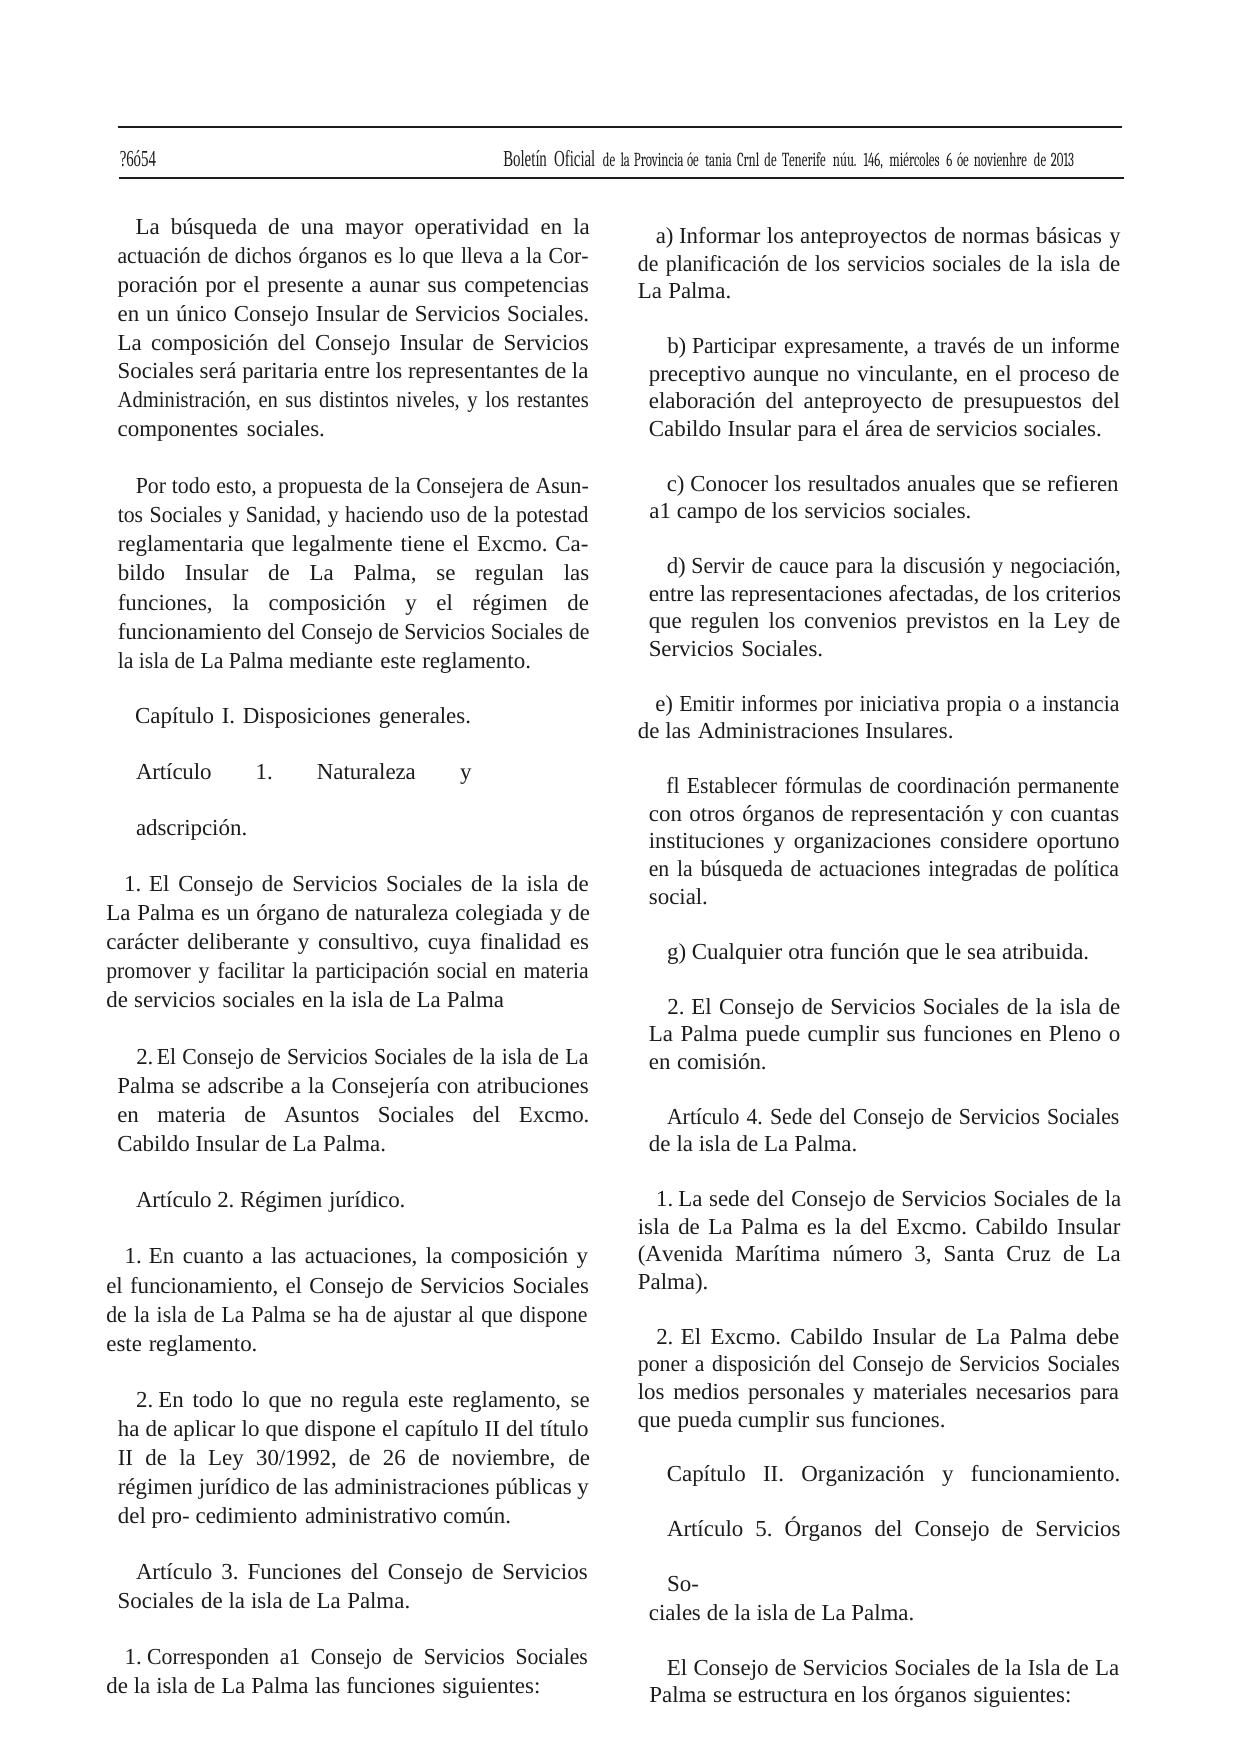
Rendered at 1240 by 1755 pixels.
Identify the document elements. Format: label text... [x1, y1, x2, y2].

text g) Cualquier otra función que le sea atribuida. [667, 938, 1133, 964]
list En cuanto a las actuaciones, la composición y el funcionamiento, el Consejo de Servicios Sociales de la isla de La Palma se ha de ajustar al que dispone este reglamento. [106, 1242, 589, 1356]
list El Consejo de Servicios Sociales de la isla de La Palma puede cumplir sus funciones en Pleno o en comisión. [649, 993, 1121, 1074]
list Emitir informes por iniciativa propia o a instancia de las Administraciones Insulares. [638, 690, 1119, 744]
list El Excmo. Cabildo Insular de La Palma debe poner a disposición del Consejo de Servicios Sociales los medios personales y materiales necesarios para que pueda cumplir sus funciones. [638, 1323, 1120, 1432]
list Servir de cauce para la discusión y negociación, entre las representaciones afectadas, de los criterios que regulen los convenios previstos en la Ley de Servicios Sociales. [648, 552, 1121, 661]
list El Consejo de Servicios Sociales de la isla de La Palma es un órgano de naturaleza colegiada y de carácter deliberante y consultivo, cuya finalidad es promover y facilitar la participación social en materia de servicios sociales en la isla de La Palma [106, 870, 589, 1013]
list Conocer los resultados anuales que se refieren a1 campo de los servicios sociales. [649, 470, 1119, 524]
list Informar los anteproyectos de normas básicas y de planificación de los servicios sociales de la isla de La Palma. [638, 222, 1120, 304]
text Artículo 3. Funciones del Consejo de Servicios Sociales de la isla de La Palma. [117, 1558, 588, 1614]
text ciales de la isla de La Palma. [649, 1603, 1133, 1625]
text El Consejo de Servicios Sociales de la Isla de La Palma se estructura en los órganos siguientes: [649, 1654, 1120, 1708]
list Corresponden a1 Consejo de Servicios Sociales de la isla de La Palma las funciones siguientes: [106, 1643, 588, 1699]
list En todo lo que no regula este reglamento, se ha de aplicar lo que dispone el capítulo II del título II de la Ley 30/1992, de 26 de noviembre, de régimen jurídico de las administraciones públicas y del pro- cedimiento administrativo común. [118, 1386, 590, 1528]
text Artículo 4. Sede del Consejo de Servicios Sociales de la isla de La Palma. [649, 1103, 1120, 1157]
list El Consejo de Servicios Sociales de la isla de La Palma se adscribe a la Consejería con atribuciones en materia de Asuntos Sociales del Excmo. Cabildo Insular de La Palma. [117, 1043, 589, 1156]
list La sede del Consejo de Servicios Sociales de la isla de La Palma es la del Excmo. Cabildo Insular (Avenida Marítima número 3, Santa Cruz de La Palma). [638, 1185, 1121, 1294]
text fl Establecer fórmulas de coordinación permanente con otros órganos de representación y con cuantas instituciones y organizaciones considere oportuno en la búsqueda de actuaciones integradas de política social. [649, 772, 1120, 909]
list Participar expresamente, a través de un informe preceptivo aunque no vinculante, en el proceso de elaboración del anteproyecto de presupuestos del Cabildo Insular para el área de servicios sociales. [649, 332, 1121, 441]
text La búsqueda de una mayor operatividad en la actuación de dichos órganos es lo que lleva a la Cor- poración por el presente a aunar sus competencias en un único Consejo Insular de Servicios Sociales. La composición del Consejo Insular de Servicios Sociales será paritaria entre los representantes de la Administración, en sus distintos niveles, y los restantes componentes sociales. [117, 213, 590, 442]
text Por todo esto, a propuesta de la Consejera de Asun- tos Sociales y Sanidad, y haciendo uso de la potestad reglamentaria que legalmente tiene el Excmo. Ca- bildo Insular de La Palma, se regulan las funciones, la composición y el régimen de funcionamiento del Consejo de Servicios Sociales de la isla de La Palma mediante este reglamento. [118, 472, 589, 673]
text Capítulo II. Organización y funcionamiento. Artículo 5. Órganos del Consejo de Servicios So- [667, 1438, 1121, 1603]
text Capítulo I. Disposiciones generales. Artículo 1. Naturaleza y adscripción. [135, 702, 471, 841]
text Artículo 2. Régimen jurídico. [136, 1186, 594, 1212]
